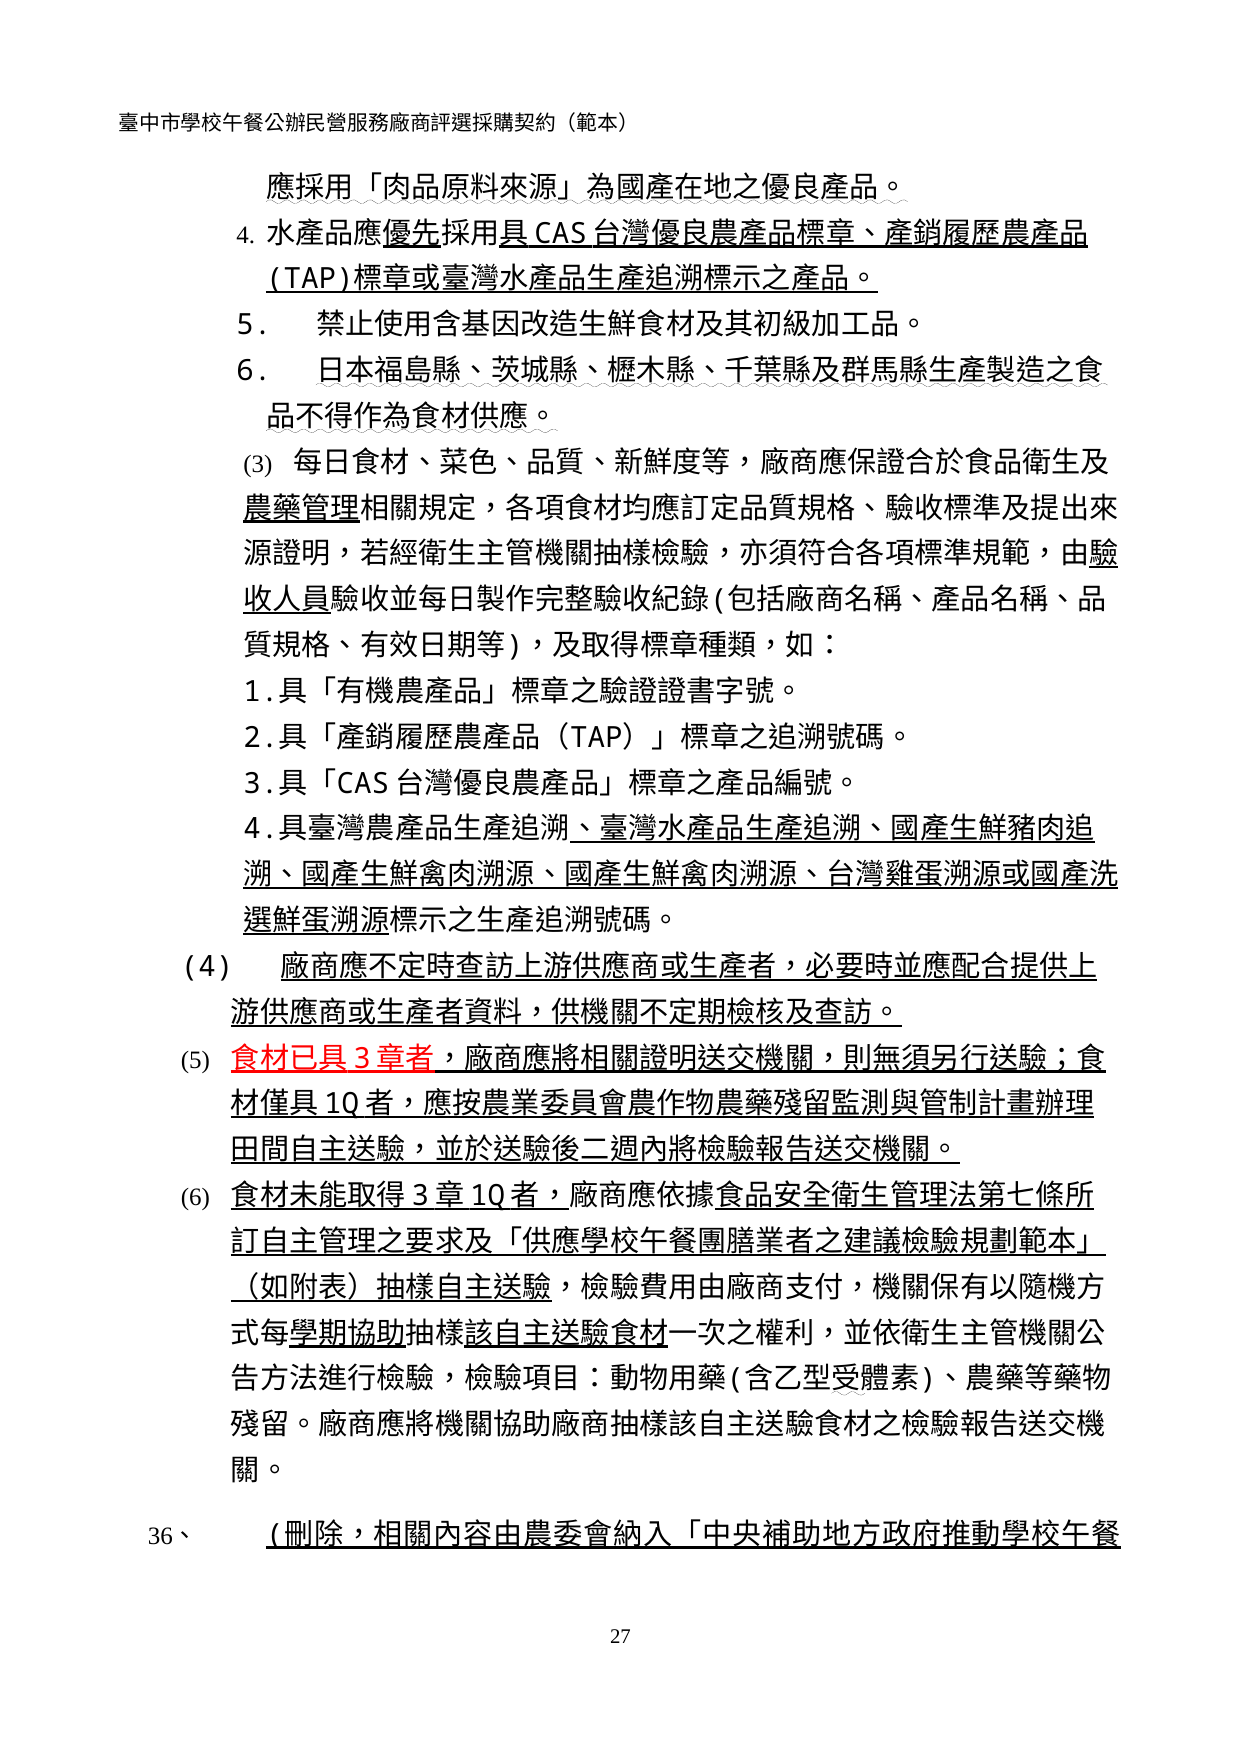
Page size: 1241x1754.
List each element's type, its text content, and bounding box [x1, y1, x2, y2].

text 4.具臺灣農產品生產追溯、臺灣水產品生產追溯、國產生鮮豬肉追溯、國產生鮮禽肉溯源、國產生鮮禽肉溯源、台灣雞蛋溯源或國產洗選鮮蛋溯源標示之生產追溯號碼。 [243, 802, 1122, 940]
list 每日食材、菜色、品質、新鮮度等，廠商應保證合於食品衛生及農藥管理相關規定，各項食材均應訂定品質規格、驗收標準及提出來源證明，若經衛生主管機關抽樣檢驗，亦須符合各項標準規範，由驗收人員驗收並每日製作完整驗收紀錄(包括廠商名稱、產品名稱、品質規格、有效日期等)，及取得標章種類，如： [243, 436, 1122, 665]
text 2.具「產銷履歷農產品（TAP）」標章之追溯號碼。 [243, 711, 1122, 756]
list 食材已具3章者，廠商應將相關證明送交機關，則無須另行送驗；食材僅具1Q者，應按農業委員會農作物農藥殘留監測與管制計畫辦理田間自主送驗，並於送驗後二週內將檢驗報告送交機關。 [181, 1031, 1122, 1169]
list 肉類與蛋類一律採用國產在地具CAS台灣優良農產品標章或產銷履歷農產品（TAP）標章，或國產生鮮豬肉追溯、國產生鮮禽肉溯源、台灣雞蛋溯源或國產洗選鮮蛋溯源之產品；肉類加工（再製）品，應採用「肉品原料來源」為國產在地之優良產品。 [236, 161, 1122, 206]
list 日本福島縣、茨城縣、櫪木縣、千葉縣及群馬縣生產製造之食品不得作為食材供應。 [236, 344, 1122, 436]
list 禁止使用含基因改造生鮮食材及其初級加工品。 [236, 298, 1122, 344]
list 水產品應優先採用具CAS台灣優良農產品標章、產銷履歷農產品(TAP)標章或臺灣水產品生產追溯標示之產品。 [236, 206, 1122, 298]
list (刪除，相關內容由農委會納入「中央補助地方政府推動學校午餐 [148, 1490, 1122, 1552]
text 3.具「CAS台灣優良農產品」標章之產品編號。 [243, 756, 1122, 802]
list 廠商應不定時查訪上游供應商或生產者，必要時並應配合提供上游供應商或生產者資料，供機關不定期檢核及查訪。 [181, 940, 1122, 1031]
list 食材未能取得3章1Q者，廠商應依據食品安全衛生管理法第七條所訂自主管理之要求及「供應學校午餐團膳業者之建議檢驗規劃範本」（如附表）抽樣自主送驗，檢驗費用由廠商支付，機關保有以隨機方式每學期協助抽樣該自主送驗食材一次之權利，並依衛生主管機關公告方法進行檢驗，檢驗項目：動物用藥(含乙型受體素)、農藥等藥物殘留。廠商應將機關協助廠商抽樣該自主送驗食材之檢驗報告送交機關。 [181, 1169, 1122, 1490]
text 1.具「有機農產品」標章之驗證證書字號。 [243, 665, 1122, 711]
